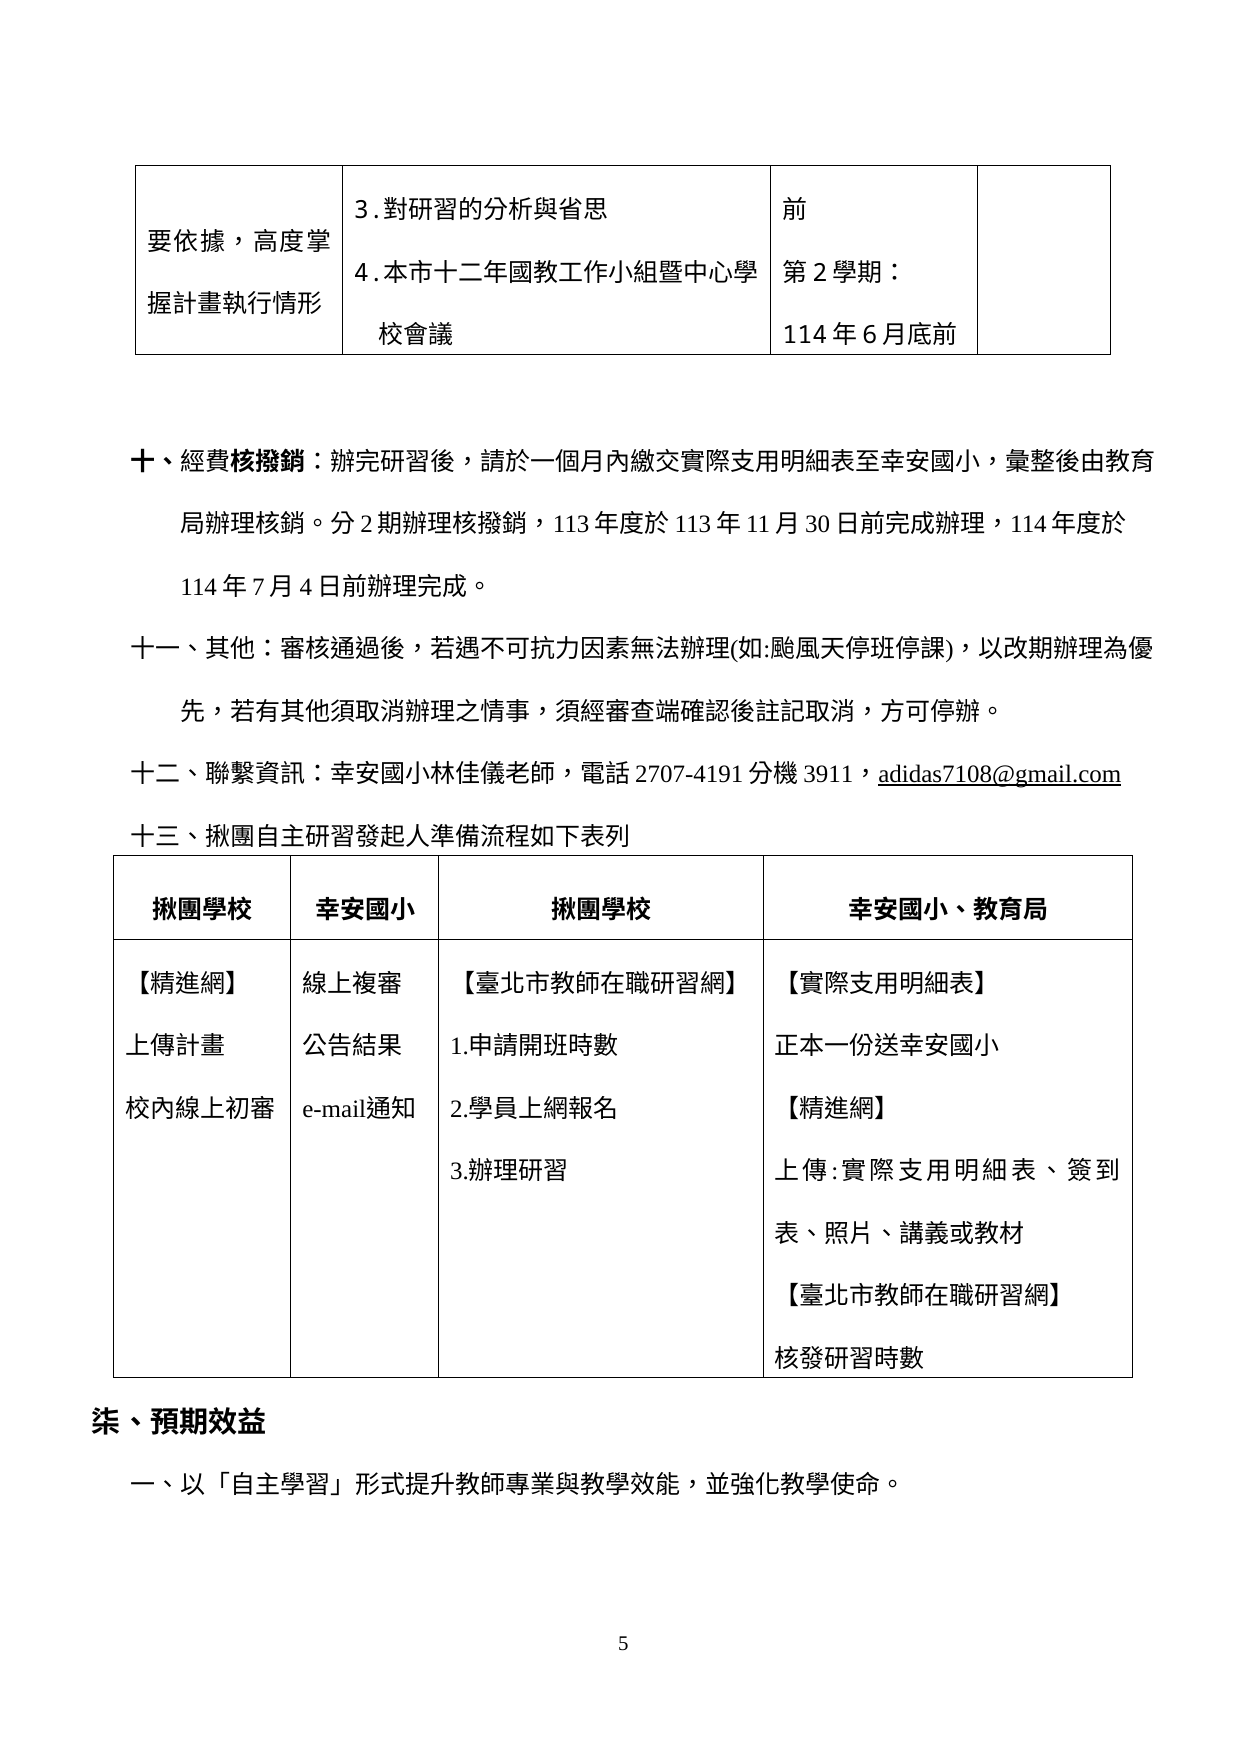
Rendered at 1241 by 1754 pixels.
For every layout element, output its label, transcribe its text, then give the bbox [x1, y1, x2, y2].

table_cell 【精進網】 上傳計畫 校內線上初審 [114, 940, 290, 1377]
text 十、經費核撥銷：辦完研習後，請於一個月內繳交實際支用明細表至幸安國小，彙整後由教育局辦理核銷。分2期辦理核撥銷，113年度於113年11月30日前完成辦理，114年度於114年7月4日前辦理完成。 [130, 417, 1157, 605]
text 柒、預期效益 [92, 1378, 1169, 1441]
table_cell 【實際支用明細表】 正本一份送幸安國小 【精進網】 上傳:實際支用明細表、簽到表、照片、講義或教材 【臺北市教師在職研習網】 核發研習時數 [764, 940, 1132, 1377]
table_cell 線上複審 公告結果 e-mail通知 [291, 940, 438, 1377]
text 十二、聯繫資訊：幸安國小林佳儀老師，電話2707-4191分機3911，adidas7108@gmail.com [130, 730, 1157, 792]
table_cell 前 第2學期： 114年6月底前 [771, 166, 977, 354]
table_header 幸安國小、教育局 [764, 856, 1132, 938]
table_cell 要依據，高度掌握計畫執行情形 [136, 166, 342, 354]
text 十一、其他：審核通過後，若遇不可抗力因素無法辦理(如:颱風天停班停課)，以改期辦理為優先，若有其他須取消辦理之情事，須經審查端確認後註記取消，方可停辦。 [130, 605, 1157, 730]
table_header 揪團學校 [439, 856, 763, 938]
table_cell 3.對研習的分析與省思 4.本市十二年國教工作小組暨中心學校會議 [343, 166, 770, 354]
table_cell [978, 166, 1110, 354]
table_header 幸安國小 [291, 856, 438, 938]
text 十三、揪團自主研習發起人準備流程如下表列 [130, 792, 1157, 855]
text 一、以「自主學習」形式提升教師專業與教學效能，並強化教學使命。 [130, 1441, 1157, 1503]
table_header 揪團學校 [114, 856, 290, 938]
table_cell 【臺北市教師在職研習網】 1.申請開班時數 2.學員上網報名 3.辦理研習 [439, 940, 763, 1377]
